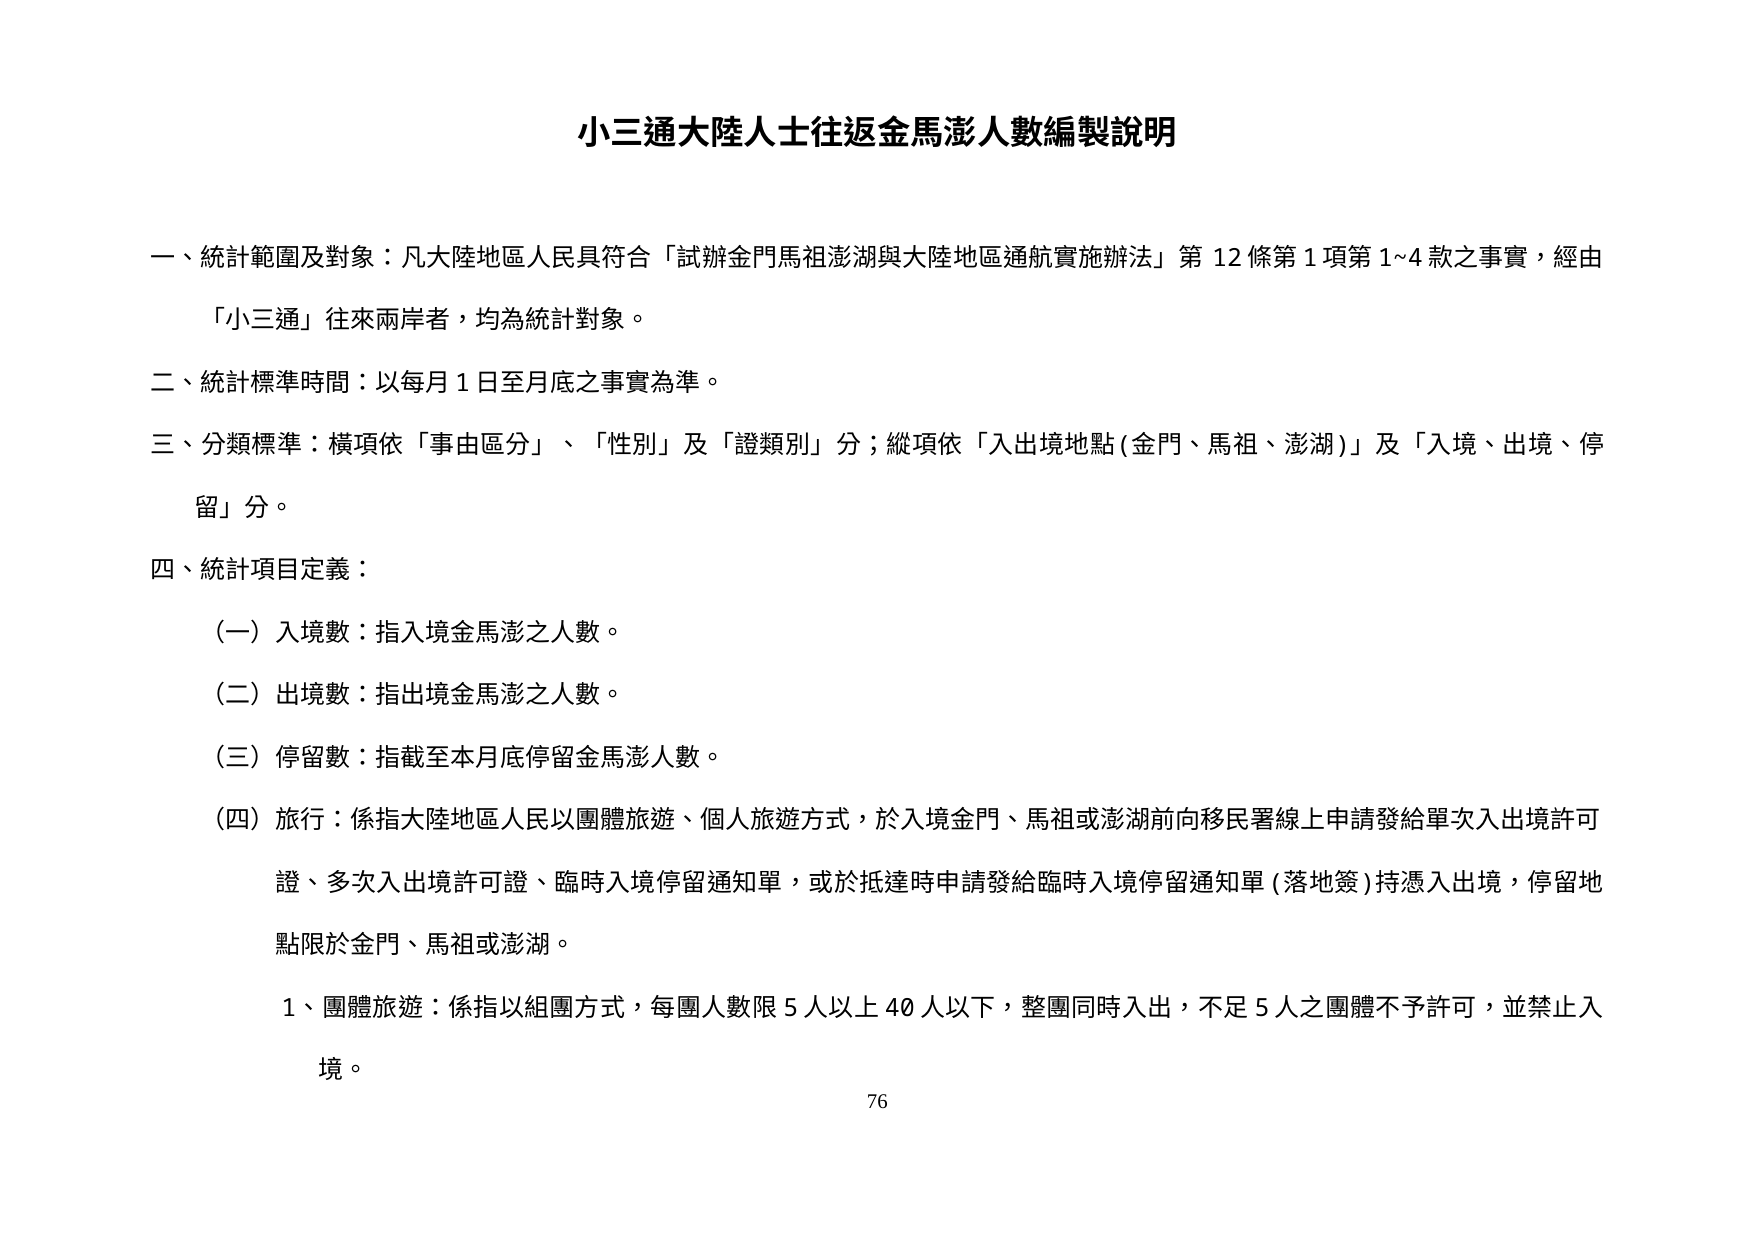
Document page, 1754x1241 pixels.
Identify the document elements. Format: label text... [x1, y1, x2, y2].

text （三）停留數：指截至本月底停留金馬澎人數。 [150, 714, 1604, 776]
text 小三通大陸人士往返金馬澎人數編製說明 [150, 89, 1604, 151]
text （一）入境數：指入境金馬澎之人數。 [150, 589, 1604, 651]
text 一、統計範圍及對象：凡大陸地區人民具符合「試辦金門馬祖澎湖與大陸地區通航實施辦法」第12條第1項第1~4款之事實，經由「小三通」往來兩岸者，均為統計對象。 [150, 214, 1604, 339]
text 三、分類標準：橫項依「事由區分」、「性別」及「證類別」分；縱項依「入出境地點(金門、馬祖、澎湖)」及「入境、出境、停留」分。 [150, 401, 1604, 526]
text 1、團體旅遊：係指以組團方式，每團人數限5人以上40人以下，整團同時入出，不足5人之團體不予許可，並禁止入境。 [281, 964, 1604, 1089]
text 二、統計標準時間：以每月1日至月底之事實為準。 [150, 339, 1604, 401]
text （二）出境數：指出境金馬澎之人數。 [150, 651, 1604, 714]
text 四、統計項目定義： [150, 526, 1604, 589]
text （四）旅行：係指大陸地區人民以團體旅遊、個人旅遊方式，於入境金門、馬祖或澎湖前向移民署線上申請發給單次入出境許可證、多次入出境許可證、臨時入境停留通知單，或於抵達時申請發給臨時入境停留通知單(落地簽)持憑入出境，停留地點限於金門、馬祖或澎湖。 [200, 776, 1604, 964]
